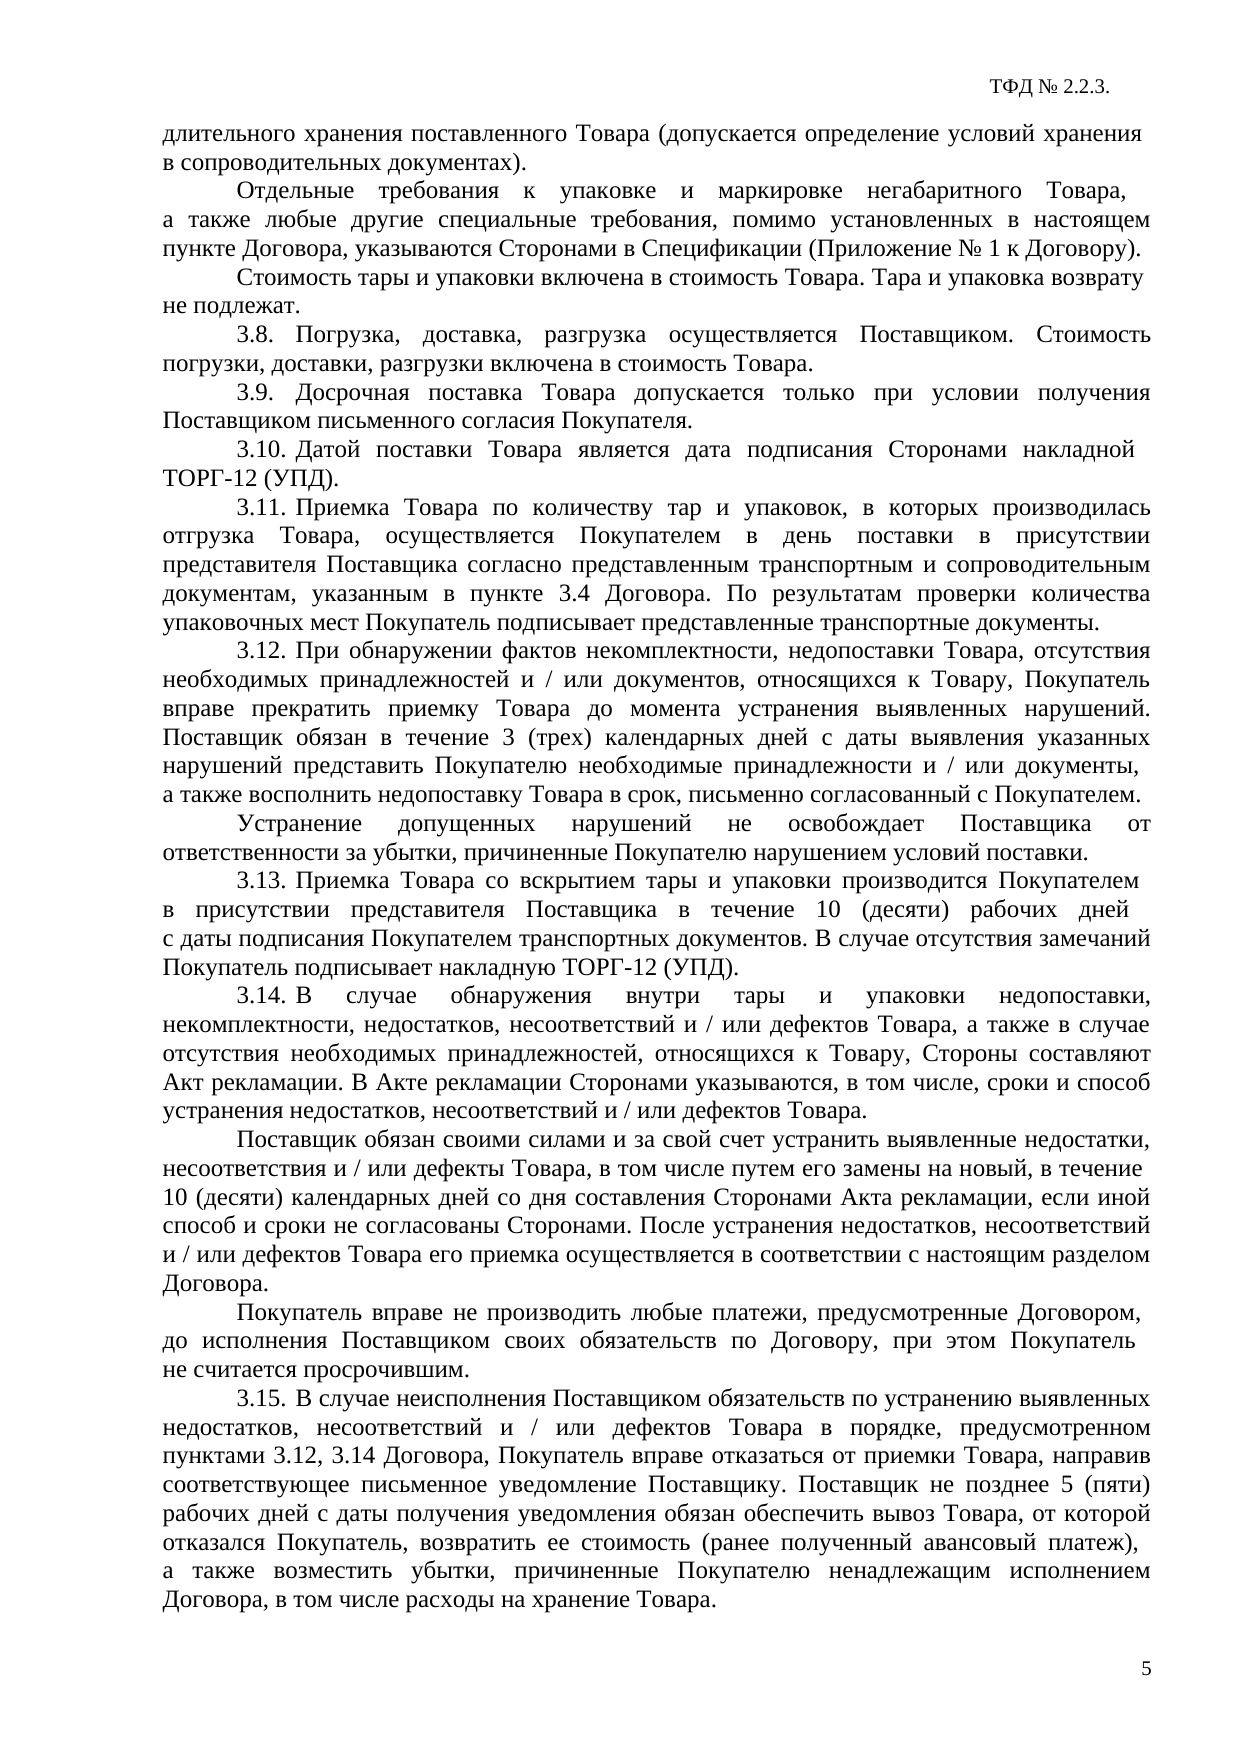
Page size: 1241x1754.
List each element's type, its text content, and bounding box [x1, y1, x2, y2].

list Датой поставки Товара является дата подписания Сторонами накладной ТОРГ-12 (УПД). [162, 434, 1152, 492]
list В случае обнаружения внутри тары и упаковки недопоставки, некомплектности, недостатков, несоответствий и / или дефектов Товара, а также в случае отсутствия необходимых принадлежностей, относящихся к Товару, Стороны составляют Акт рекламации. В Акте рекламации Сторонами указываются, в том числе, сроки и способ устранения недостатков, несоответствий и / или дефектов Товара. [162, 981, 1152, 1124]
list Стоимость тары и упаковки включена в стоимость Товара. Тара и упаковка возврату не подлежат. [162, 262, 1152, 319]
list Досрочная поставка Товара допускается только при условии получения Поставщиком письменного согласия Покупателя. [162, 377, 1152, 434]
list Отдельные требования к упаковке и маркировке негабаритного Товара, а также любые другие специальные требования, помимо установленных в настоящем пункте Договора, указываются Сторонами в Спецификации (Приложение № 1 к Договору). [162, 176, 1152, 262]
list Погрузка, доставка, разгрузка осуществляется Поставщиком. Стоимость погрузки, доставки, разгрузки включена в стоимость Товара. [162, 319, 1152, 377]
list При обнаружении фактов некомплектности, недопоставки Товара, отсутствия необходимых принадлежностей и / или документов, относящихся к Товару, Покупатель вправе прекратить приемку Товара до момента устранения выявленных нарушений. Поставщик обязан в течение 3 (трех) календарных дней с даты выявления указанных нарушений представить Покупателю необходимые принадлежности и / или документы, а также восполнить недопоставку Товара в срок, письменно согласованный с Покупателем. [162, 636, 1152, 808]
list Устранение допущенных нарушений не освобождает Поставщика от ответственности за убытки, причиненные Покупателю нарушением условий поставки. [162, 808, 1152, 866]
list Приемка Товара со вскрытием тары и упаковки производится Покупателем в присутствии представителя Поставщика в течение 10 (десяти) рабочих дней с даты подписания Покупателем транспортных документов. В случае отсутствия замечаний Покупатель подписывает накладную ТОРГ-12 (УПД). [162, 866, 1152, 981]
list Приемка Товара по количеству тар и упаковок, в которых производилась отгрузка Товара, осуществляется Покупателем в день поставки в присутствии представителя Поставщика согласно представленным транспортным и сопроводительным документам, указанным в пункте 3.4 Договора. По результатам проверки количества упаковочных мест Покупатель подписывает представленные транспортные документы. [162, 492, 1152, 636]
list В случае неисполнения Поставщиком обязательств по устранению выявленных недостатков, несоответствий и / или дефектов Товара в порядке, предусмотренном пунктами 3.12, 3.14 Договора, Покупатель вправе отказаться от приемки Товара, направив соответствующее письменное уведомление Поставщику. Поставщик не позднее 5 (пяти) рабочих дней с даты получения уведомления обязан обеспечить вывоз Товара, от которой отказался Покупатель, возвратить ее стоимость (ранее полученный авансовый платеж), а также возместить убытки, причиненные Покупателю ненадлежащим исполнением Договора, в том числе расходы на хранение Товара. [162, 1383, 1152, 1613]
text Поставщик обязан своими силами и за свой счет устранить выявленные недостатки, несоответствия и / или дефекты Товара, в том числе путем его замены на новый, в течение 10 (десяти) календарных дней со дня составления Сторонами Акта рекламации, если иной способ и сроки не согласованы Сторонами. После устранения недостатков, несоответствий и / или дефектов Товара его приемка осуществляется в соответствии с настоящим разделом Договора. [162, 1124, 1152, 1297]
list длительного хранения поставленного Товара (допускается определение условий хранения в сопроводительных документах). [162, 118, 1152, 176]
text Покупатель вправе не производить любые платежи, предусмотренные Договором, до исполнения Поставщиком своих обязательств по Договору, при этом Покупатель не считается просрочившим. [162, 1297, 1152, 1383]
